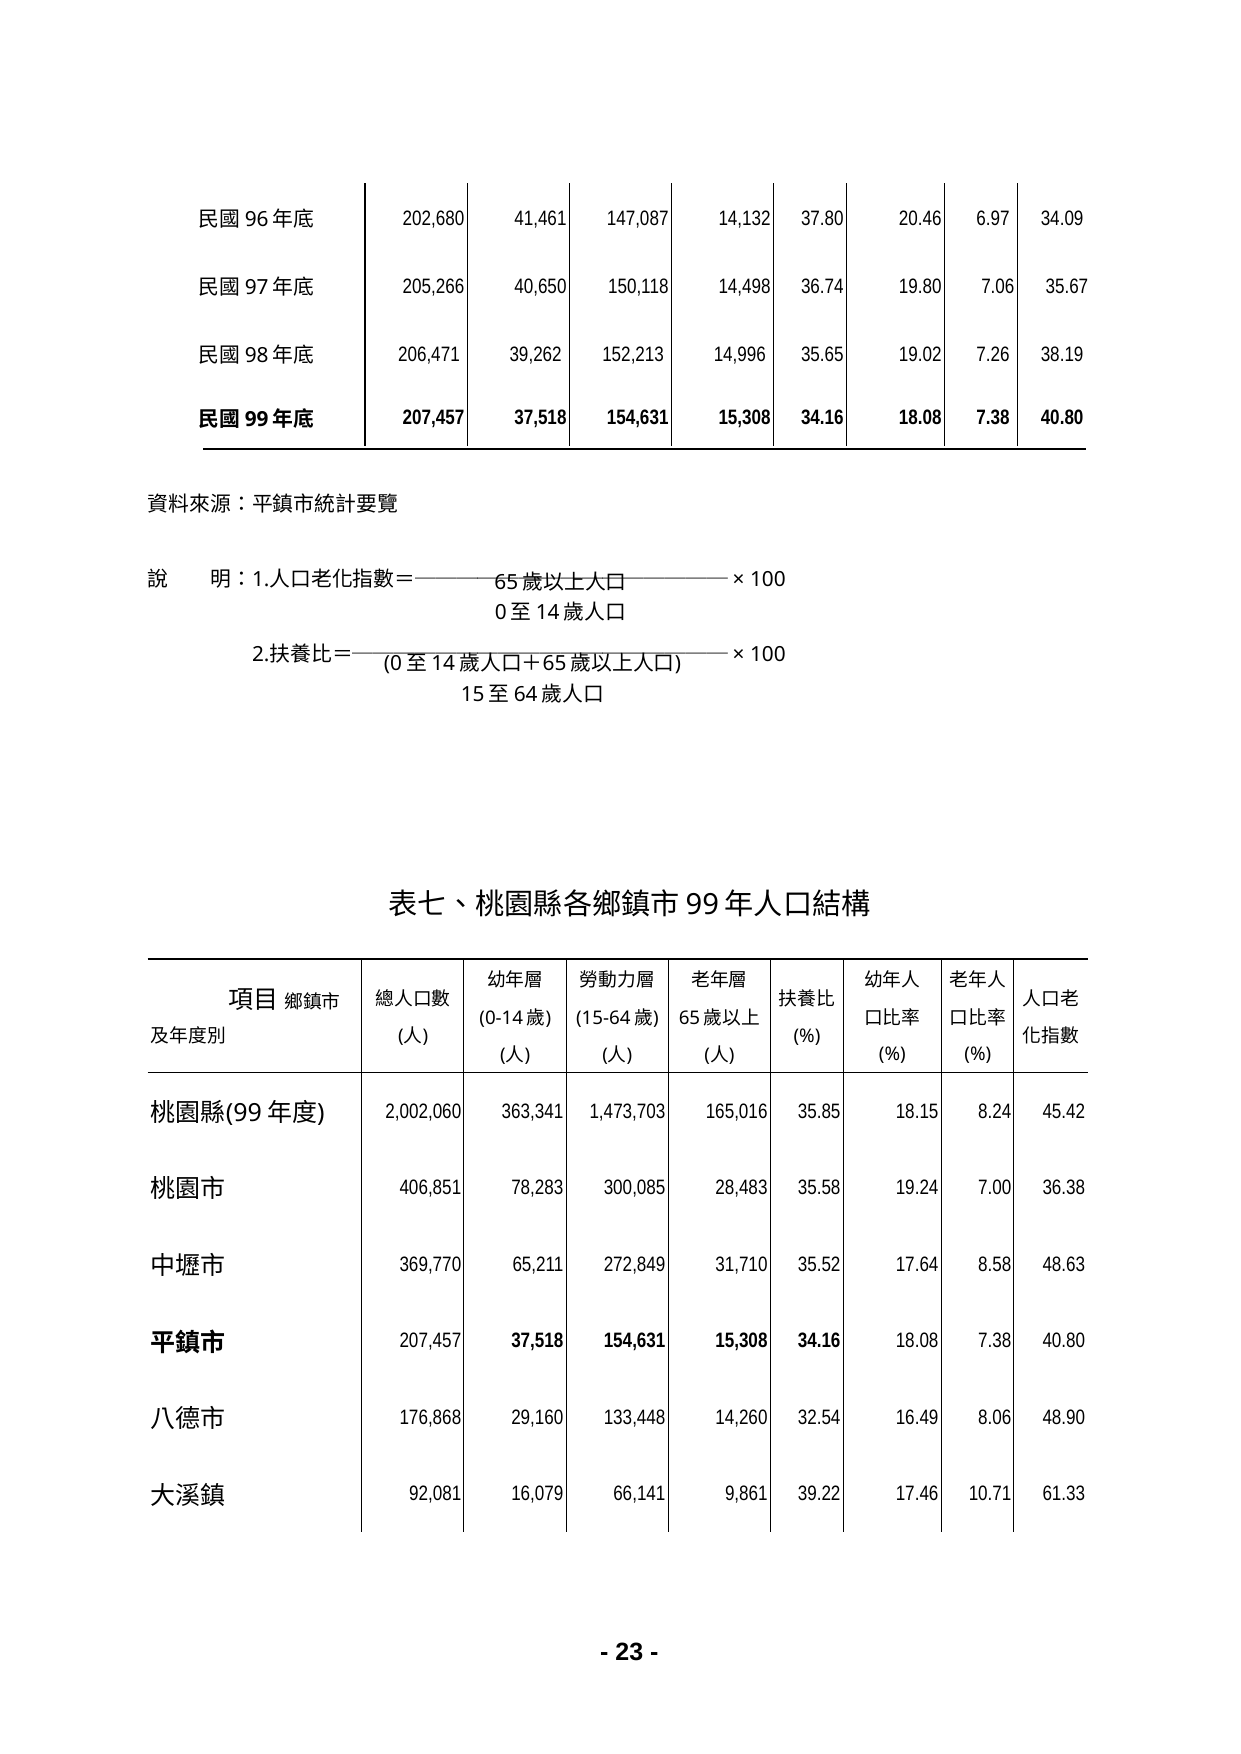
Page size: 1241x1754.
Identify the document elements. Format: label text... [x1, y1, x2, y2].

table_cell 7.06 [945, 252, 1017, 319]
table_cell 176,868 [362, 1379, 463, 1455]
table_cell 202,680 [366, 183, 467, 252]
table_cell 17.64 [844, 1225, 941, 1302]
table_cell 14,260 [669, 1379, 770, 1455]
table_cell 39,262 [468, 319, 569, 388]
table_cell 32.54 [771, 1379, 843, 1455]
table_cell 36.38 [1014, 1149, 1088, 1225]
table_cell 48.63 [1014, 1225, 1088, 1302]
table_cell 14,132 [672, 183, 773, 252]
table_header 幼年人 口比率 (%) [844, 960, 941, 1072]
table_cell 205,266 [366, 252, 467, 319]
table_cell 18.15 [844, 1073, 941, 1149]
table_cell 19.02 [847, 319, 944, 388]
table_cell 7.38 [942, 1302, 1013, 1378]
table_cell 363,341 [464, 1073, 566, 1149]
table_cell 民國96年底 [148, 183, 364, 252]
table_cell 16,079 [464, 1455, 566, 1532]
table_header 老年層 65歲以上 (人) [669, 960, 770, 1072]
table_cell 154,631 [570, 388, 671, 446]
table_cell 7.00 [942, 1149, 1013, 1225]
table_cell 39.22 [771, 1455, 843, 1532]
table_header 勞動力層 (15-64歲) (人) [567, 960, 668, 1072]
table_cell 15,308 [669, 1302, 770, 1378]
table_cell 61.33 [1014, 1455, 1088, 1532]
table_cell 19.80 [847, 252, 944, 319]
table_cell 207,457 [366, 388, 467, 446]
table_cell 29,160 [464, 1379, 566, 1455]
table_cell 92,081 [362, 1455, 463, 1532]
table_cell 桃園市 [148, 1149, 361, 1225]
table_cell 206,471 [366, 319, 467, 388]
table_cell 78,283 [464, 1149, 566, 1225]
table_cell 中壢市 [148, 1225, 361, 1302]
text 65歲以上人口 [487, 565, 634, 578]
table_cell 133,448 [567, 1379, 668, 1455]
table_cell 45.42 [1014, 1073, 1088, 1149]
table_cell 35.67 [1018, 252, 1091, 319]
table_cell 37,518 [464, 1302, 566, 1378]
table_cell 8.24 [942, 1073, 1013, 1149]
table_cell 民國99年底 [148, 388, 364, 446]
table_cell 20.46 [847, 183, 944, 252]
table_header 人口老 化指數 [1014, 960, 1088, 1072]
table_cell 40,650 [468, 252, 569, 319]
table_cell 7.26 [945, 319, 1017, 388]
table_header 項目 鄉鎮市及年度別 [148, 960, 361, 1072]
table_cell 19.24 [844, 1149, 941, 1225]
table_cell 41,461 [468, 183, 569, 252]
table_cell 36.74 [774, 252, 846, 319]
table_cell 150,118 [570, 252, 671, 319]
table_cell 18.08 [847, 388, 944, 446]
table_header 老年人 口比率 (%) [942, 960, 1013, 1072]
table_cell 207,457 [362, 1302, 463, 1378]
table_cell 31,710 [669, 1225, 770, 1302]
text 15至64歲人口 [374, 677, 690, 707]
table_cell 1,473,703 [567, 1073, 668, 1149]
text 說 明：1.人口老化指數＝─────────────── ­× 100 [148, 559, 1110, 596]
text 表七、桃園縣各鄉鎮市99年人口結構 [148, 864, 1110, 939]
table_cell 406,851 [362, 1149, 463, 1225]
table_cell 369,770 [362, 1225, 463, 1302]
table_cell 平鎮市 [148, 1302, 361, 1378]
table_cell 17.46 [844, 1455, 941, 1532]
table_cell 35.65 [774, 319, 846, 388]
table_cell 147,087 [570, 183, 671, 252]
table_cell 6.97 [945, 183, 1017, 252]
text 65歲以上人口 [487, 579, 634, 596]
table_cell 300,085 [567, 1149, 668, 1225]
table_cell 35.85 [771, 1073, 843, 1149]
table_cell 14,996 [672, 319, 773, 388]
table_cell 65,211 [464, 1225, 566, 1302]
table_cell 154,631 [567, 1302, 668, 1378]
text (0至14歲人口＋65歲以上人口) [374, 654, 690, 677]
table_cell 37.80 [774, 183, 846, 252]
table_cell 16.49 [844, 1379, 941, 1455]
table_cell 35.58 [771, 1149, 843, 1225]
table_cell 民國97年底 [148, 252, 364, 319]
table_cell 28,483 [669, 1149, 770, 1225]
table_cell 民國98年底 [148, 319, 364, 388]
table_cell 10.71 [942, 1455, 1013, 1532]
table_cell 40.80 [1014, 1302, 1088, 1378]
table_header 總人口數 (人) [362, 960, 463, 1072]
text (0至14歲人口＋65歲以上人口) [374, 647, 690, 653]
table_cell 7.38 [945, 388, 1017, 446]
table_cell 八德市 [148, 1379, 361, 1455]
table_cell 桃園縣(99年度) [148, 1073, 361, 1149]
table_cell 34.09 [1018, 183, 1091, 252]
table_cell 165,016 [669, 1073, 770, 1149]
table_cell 37,518 [468, 388, 569, 446]
table_header 幼年層 (0-14歲) (人) [464, 960, 566, 1072]
table_cell 14,498 [672, 252, 773, 319]
table_cell 272,849 [567, 1225, 668, 1302]
table_cell 15,308 [672, 388, 773, 446]
table_header 扶養比 (%) [771, 960, 843, 1072]
table_cell 34.16 [774, 388, 846, 446]
table_cell 48.90 [1014, 1379, 1088, 1455]
table_cell 18.08 [844, 1302, 941, 1378]
table_cell 8.58 [942, 1225, 1013, 1302]
text 2.扶養比＝────────────────── × 100 [148, 634, 1110, 671]
table_cell 38.19 [1018, 319, 1091, 388]
table_cell 66,141 [567, 1455, 668, 1532]
text 0至14歲人口 [487, 596, 634, 626]
table_cell 2,002,060 [362, 1073, 463, 1149]
table_cell 35.52 [771, 1225, 843, 1302]
table_cell 152,213 [570, 319, 671, 388]
text 資料來源：平鎮市統計要覽 [148, 484, 1110, 521]
table_cell 34.16 [771, 1302, 843, 1378]
table_cell 8.06 [942, 1379, 1013, 1455]
table_cell 大溪鎮 [148, 1455, 361, 1532]
table_cell 9,861 [669, 1455, 770, 1532]
table_cell 40.80 [1018, 388, 1091, 446]
